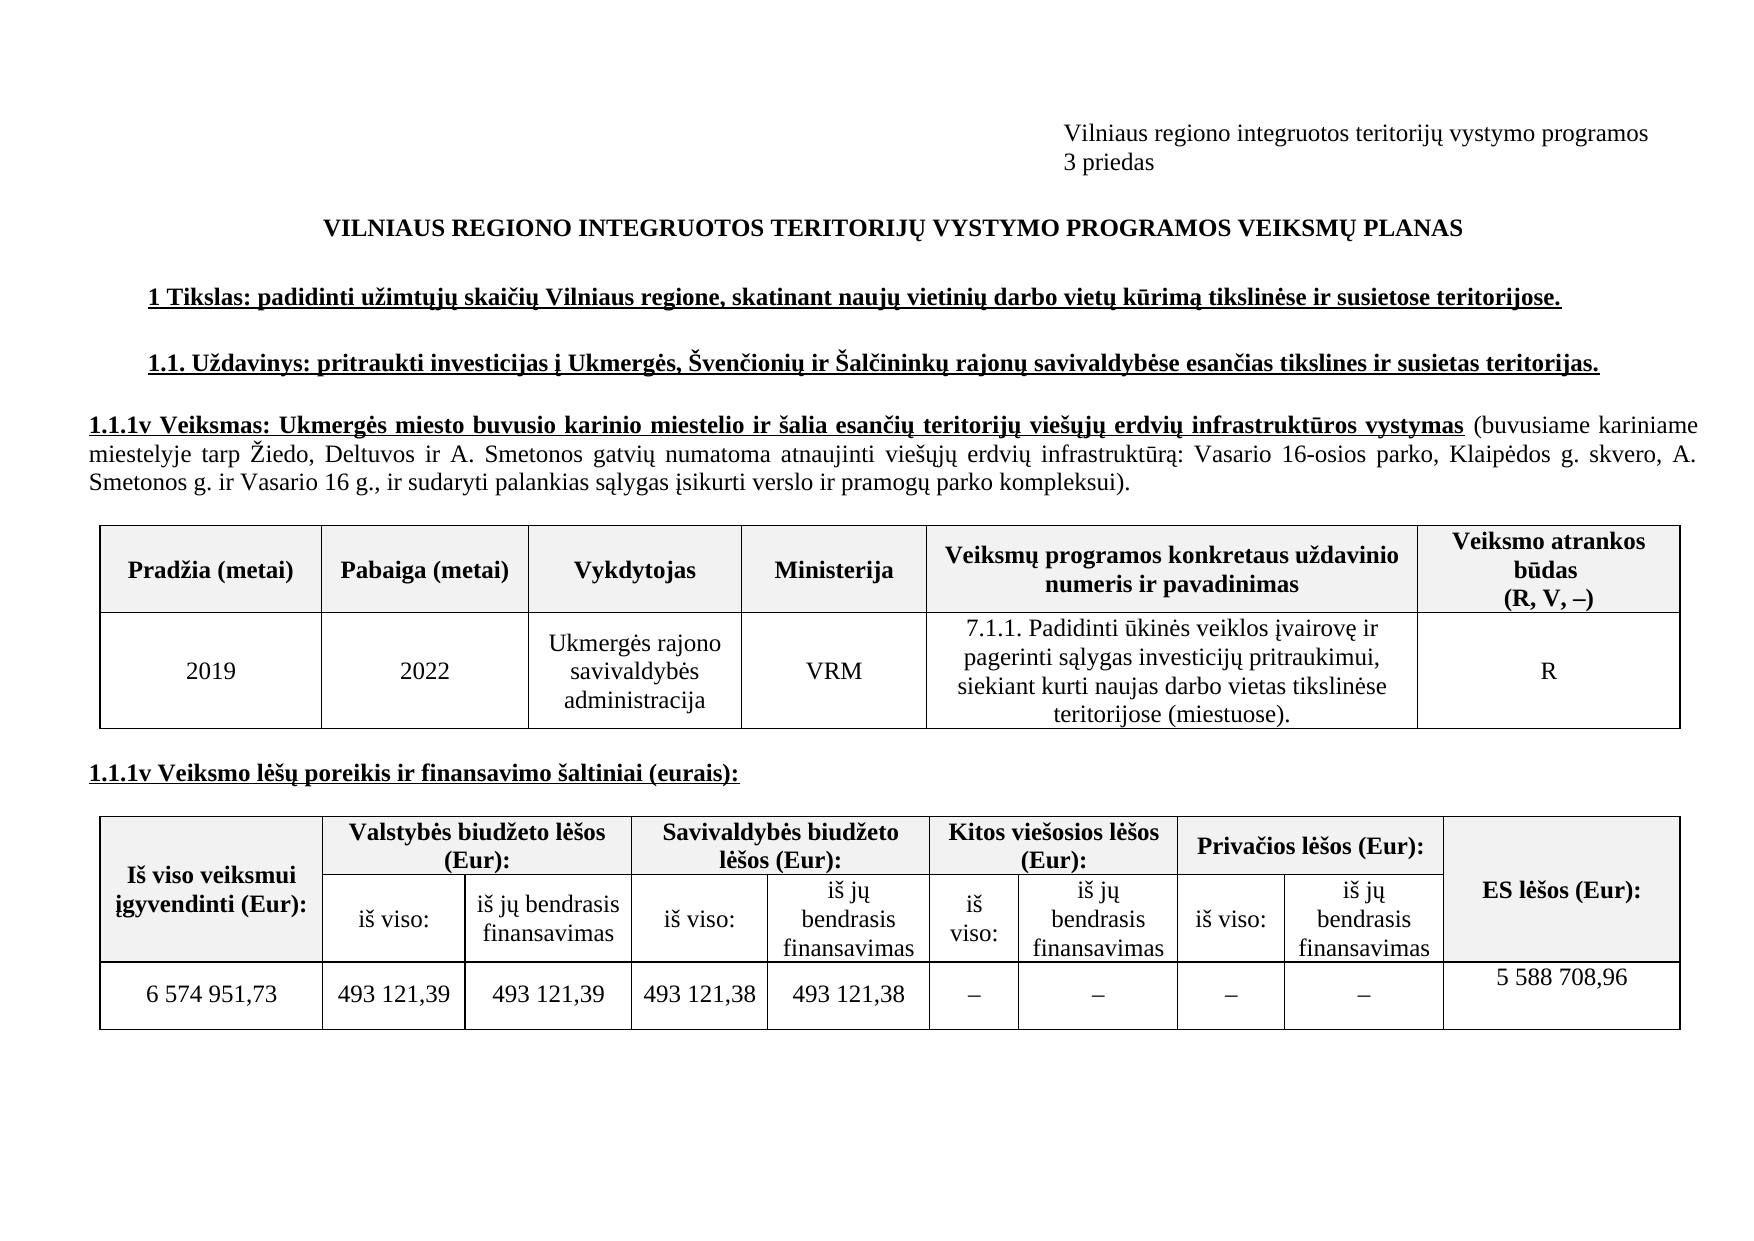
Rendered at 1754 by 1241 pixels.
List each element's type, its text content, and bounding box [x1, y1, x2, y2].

table_cell 5 588 708,96 [1444, 963, 1679, 1028]
table_header Vykdytojas [529, 526, 741, 612]
table_cell iš viso: [323, 875, 464, 961]
table_cell 493 121,38 [768, 963, 929, 1028]
table_header Valstybės biudžeto lėšos (Eur): [323, 817, 631, 874]
table_cell – [1019, 963, 1177, 1028]
subtitle 1.1. Uždavinys: pritraukti investicijas į Ukmergės, Švenčionių ir Šalčininkų rajonų savivaldybėse esančias tikslines ir susietas teritorijas. [89, 348, 1698, 377]
table_cell – [1178, 963, 1284, 1028]
table_cell 493 121,38 [632, 963, 767, 1028]
table_cell – [930, 963, 1018, 1028]
table_header Privačios lėšos (Eur): [1178, 817, 1443, 874]
table_cell 493 121,39 [323, 963, 464, 1028]
table_header Iš viso veiksmui įgyvendinti (Eur): [101, 817, 322, 961]
table_cell iš jų bendrasis finansavimas [466, 875, 631, 961]
table_header Veiksmų programos konkretaus uždavinio numeris ir pavadinimas [927, 526, 1417, 612]
text 3 priedas [1063, 147, 1698, 176]
table_header ES lėšos (Eur): [1444, 817, 1679, 961]
table_header Pabaiga (metai) [322, 526, 528, 612]
table_cell 2022 [322, 613, 528, 728]
table_cell – [1285, 963, 1443, 1028]
table_header Pradžia (metai) [101, 526, 321, 612]
subtitle 1 Tikslas: padidinti užimtųjų skaičių Vilniaus regione, skatinant naujų vietinių darbo vietų kūrimą tikslinėse ir susietose teritorijose. [89, 282, 1698, 311]
table_cell R [1418, 613, 1679, 728]
table_cell iš jų bendrasis finansavimas [1019, 875, 1177, 961]
table_header Savivaldybės biudžeto lėšos (Eur): [632, 817, 929, 874]
table_cell 6 574 951,73 [101, 963, 322, 1028]
table_header Kitos viešosios lėšos (Eur): [930, 817, 1177, 874]
table_cell iš jų bendrasis finansavimas [768, 875, 929, 961]
table_cell Ukmergės rajono savivaldybės administracija [529, 613, 741, 728]
text Vilniaus regiono integruotos teritorijų vystymo programos [1063, 118, 1698, 147]
table_cell 2019 [101, 613, 321, 728]
table_cell iš jų bendrasis finansavimas [1285, 875, 1443, 961]
table_header Veiksmo atrankos būdas (R, V, –) [1418, 526, 1679, 612]
subtitle VILNIAUS REGIONO INTEGRUOTOS TERITORIJŲ VYSTYMO PROGRAMOS VEIKSMŲ PLANAS [89, 213, 1698, 242]
table_cell iš viso: [632, 875, 767, 961]
table_cell iš viso: [930, 875, 1018, 961]
text 1.1.1v Veiksmas: Ukmergės miesto buvusio karinio miestelio ir šalia esančių teritorijų viešųjų erdvių infrastruktūros vystymas (buvusiame kariniame miestelyje tarp Žiedo, Deltuvos ir A. Smetonos gatvių numatoma atnaujinti viešųjų erdvių infrastruktūrą: Vasario 16-osios parko, Klaipėdos g. skvero, A. Smetonos g. ir Vasario 16 g., ir sudaryti palankias sąlygas įsikurti verslo ir pramogų parko kompleksui). [89, 410, 1698, 496]
table_header Ministerija [742, 526, 926, 612]
table_cell VRM [742, 613, 926, 728]
text 1.1.1v Veiksmo lėšų poreikis ir finansavimo šaltiniai (eurais): [89, 758, 1698, 787]
table_cell iš viso: [1178, 875, 1284, 961]
table_cell 7.1.1. Padidinti ūkinės veiklos įvairovę ir pagerinti sąlygas investicijų pritraukimui, siekiant kurti naujas darbo vietas tikslinėse teritorijose (miestuose). [927, 613, 1417, 728]
table_cell 493 121,39 [466, 963, 631, 1028]
